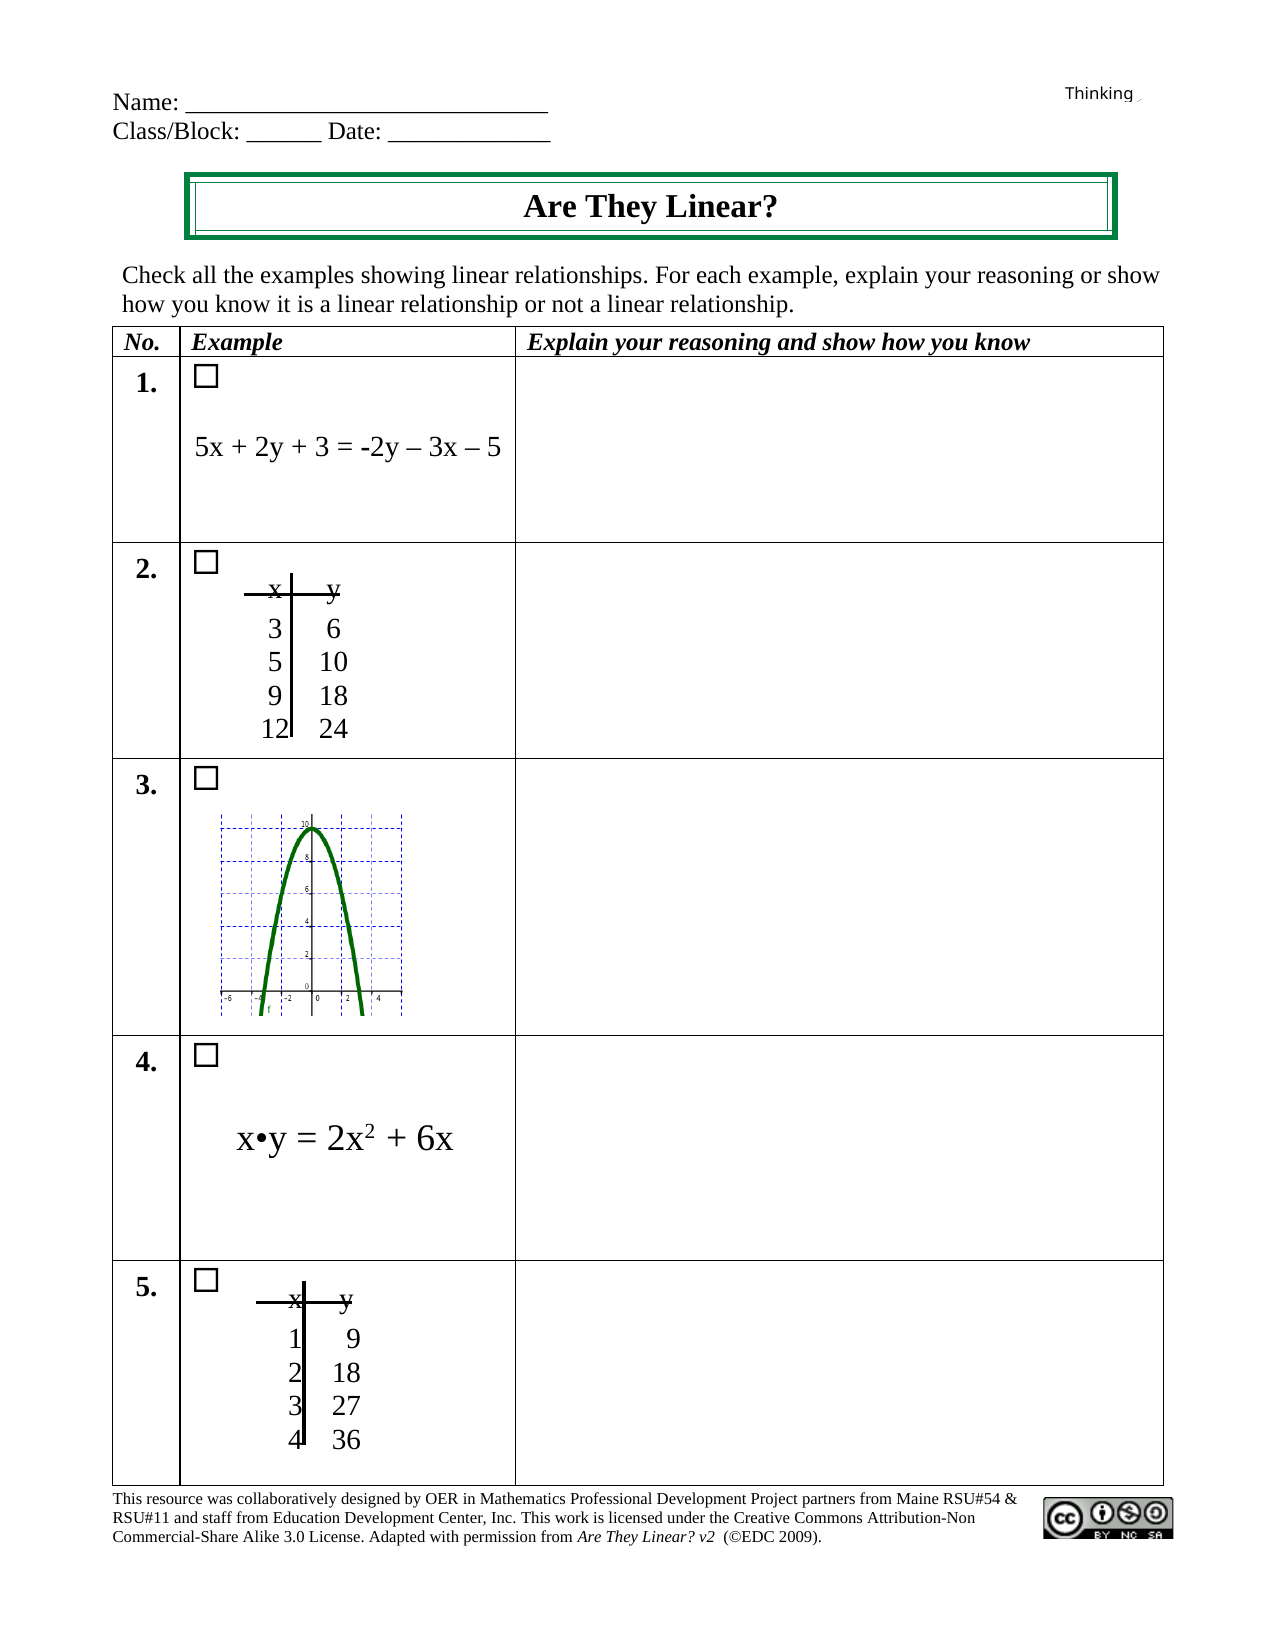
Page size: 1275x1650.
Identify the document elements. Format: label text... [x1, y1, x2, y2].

table_header Example [181, 327, 515, 356]
picture [1043, 1497, 1174, 1542]
table_cell [516, 357, 1163, 542]
table_cell 3. [113, 759, 179, 1034]
picture [220, 814, 403, 1016]
table_cell  [181, 759, 515, 1034]
text Are They Linear? [207, 187, 1095, 225]
table_cell  x•y = 2x2 + 6x [181, 1036, 515, 1259]
table_cell 4. [113, 1036, 179, 1259]
text Check all the examples showing linear relationships. For each example, explain your reasoning or show how you know it is a linear relationship or not a linear relationship. [122, 260, 1162, 317]
table_cell [516, 543, 1163, 758]
table_header Explain your reasoning and show how you know [516, 327, 1163, 356]
table_cell [516, 1036, 1163, 1259]
table_cell  [181, 1261, 515, 1484]
table_cell 5. [113, 1261, 179, 1484]
table_cell [516, 1261, 1163, 1484]
table_cell 2. [113, 543, 179, 758]
table_header No. [113, 327, 179, 356]
table_cell  [181, 543, 515, 758]
table_cell  5x + 2y + 3 = -2y – 3x – 5 [181, 357, 515, 542]
table_cell [516, 759, 1163, 1034]
table_cell 1. [113, 357, 179, 542]
